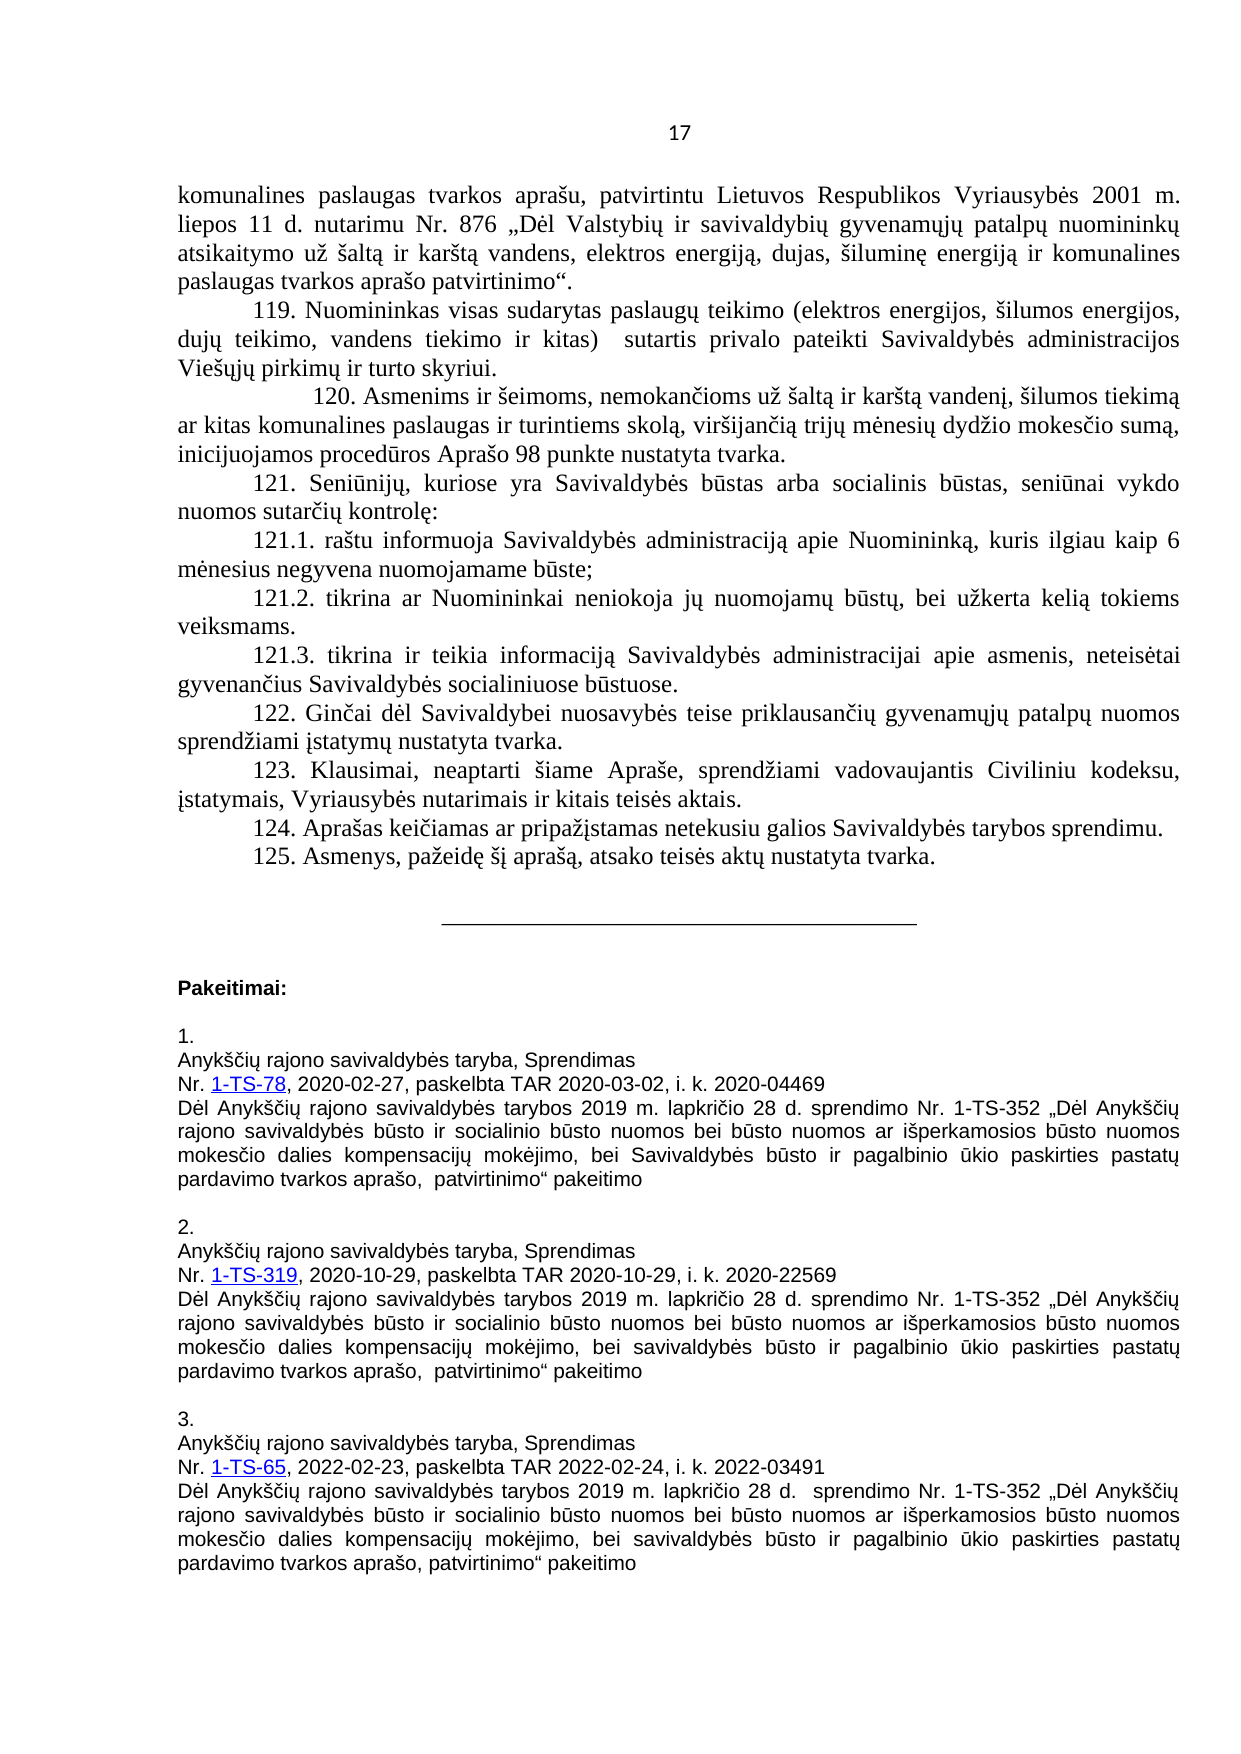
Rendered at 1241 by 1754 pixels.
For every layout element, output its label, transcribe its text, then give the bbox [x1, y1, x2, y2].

text komunalines paslaugas tvarkos aprašu, patvirtintu Lietuvos Respublikos Vyriausybės 2001 m. liepos 11 d. nutarimu Nr. 876 „Dėl Valstybių ir savivaldybių gyvenamųjų patalpų nuomininkų atsikaitymo už šaltą ir karštą vandens, elektros energiją, dujas, šiluminę energiją ir komunalines paslaugas tvarkos aprašo patvirtinimo“. [177, 180, 1181, 295]
text 3. [177, 1407, 1181, 1431]
text Nr. 1-TS-65, 2022-02-23, paskelbta TAR 2022-02-24, i. k. 2022-03491 [177, 1455, 1181, 1479]
text 121.1. raštu informuoja Savivaldybės administraciją apie Nuomininką, kuris ilgiau kaip 6 mėnesius negyvena nuomojamame būste; [177, 525, 1181, 583]
text Dėl Anykščių rajono savivaldybės tarybos 2019 m. lapkričio 28 d. sprendimo Nr. 1-TS-352 „Dėl Anykščių rajono savivaldybės būsto ir socialinio būsto nuomos bei būsto nuomos ar išperkamosios būsto nuomos mokesčio dalies kompensacijų mokėjimo, bei savivaldybės būsto ir pagalbinio ūkio paskirties pastatų pardavimo tvarkos aprašo, patvirtinimo“ pakeitimo [177, 1479, 1181, 1574]
text 1. [177, 1023, 1181, 1047]
text Anykščių rajono savivaldybės taryba, Sprendimas [177, 1239, 1181, 1263]
text Dėl Anykščių rajono savivaldybės tarybos 2019 m. lapkričio 28 d. sprendimo Nr. 1-TS-352 „Dėl Anykščių rajono savivaldybės būsto ir socialinio būsto nuomos bei būsto nuomos ar išperkamosios būsto nuomos mokesčio dalies kompensacijų mokėjimo, bei savivaldybės būsto ir pagalbinio ūkio paskirties pastatų pardavimo tvarkos aprašo, patvirtinimo“ pakeitimo [177, 1287, 1181, 1383]
text 123. Klausimai, neaptarti šiame Apraše, sprendžiami vadovaujantis Civiliniu kodeksu, įstatymais, Vyriausybės nutarimais ir kitais teisės aktais. [177, 755, 1181, 813]
text 120. Asmenims ir šeimoms, nemokančioms už šaltą ir karštą vandenį, šilumos tiekimą ar kitas komunalines paslaugas ir turintiems skolą, viršijančią trijų mėnesių dydžio mokesčio sumą, inicijuojamos procedūros Aprašo 98 punkte nustatyta tvarka. [177, 381, 1181, 468]
text 124. Aprašas keičiamas ar pripažįstamas netekusiu galios Savivaldybės tarybos sprendimu. [177, 813, 1181, 841]
text Nr. 1-TS-78, 2020-02-27, paskelbta TAR 2020-03-02, i. k. 2020-04469 [177, 1071, 1181, 1095]
text 121.3. tikrina ir teikia informaciją Savivaldybės administracijai apie asmenis, neteisėtai gyvenančius Savivaldybės socialiniuose būstuose. [177, 640, 1181, 698]
text Anykščių rajono savivaldybės taryba, Sprendimas [177, 1047, 1181, 1071]
text Pakeitimai: [177, 976, 1181, 999]
text 121. Seniūnijų, kuriose yra Savivaldybės būstas arba socialinis būstas, seniūnai vykdo nuomos sutarčių kontrolę: [177, 468, 1181, 525]
text 121.2. tikrina ar Nuomininkai neniokoja jų nuomojamų būstų, bei užkerta kelią tokiems veiksmams. [177, 583, 1181, 640]
text ______________________________________ [177, 899, 1181, 928]
text Anykščių rajono savivaldybės taryba, Sprendimas [177, 1431, 1181, 1455]
text Nr. 1-TS-319, 2020-10-29, paskelbta TAR 2020-10-29, i. k. 2020-22569 [177, 1263, 1181, 1287]
text Dėl Anykščių rajono savivaldybės tarybos 2019 m. lapkričio 28 d. sprendimo Nr. 1-TS-352 „Dėl Anykščių rajono savivaldybės būsto ir socialinio būsto nuomos bei būsto nuomos ar išperkamosios būsto nuomos mokesčio dalies kompensacijų mokėjimo, bei Savivaldybės būsto ir pagalbinio ūkio paskirties pastatų pardavimo tvarkos aprašo, patvirtinimo“ pakeitimo [177, 1095, 1181, 1191]
text 119. Nuomininkas visas sudarytas paslaugų teikimo (elektros energijos, šilumos energijos, dujų teikimo, vandens tiekimo ir kitas) sutartis privalo pateikti Savivaldybės administracijos Viešųjų pirkimų ir turto skyriui. [177, 295, 1181, 381]
text 122. Ginčai dėl Savivaldybei nuosavybės teise priklausančių gyvenamųjų patalpų nuomos sprendžiami įstatymų nustatyta tvarka. [177, 698, 1181, 755]
text 2. [177, 1215, 1181, 1239]
text 125. Asmenys, pažeidę šį aprašą, atsako teisės aktų nustatyta tvarka. [177, 841, 1181, 870]
